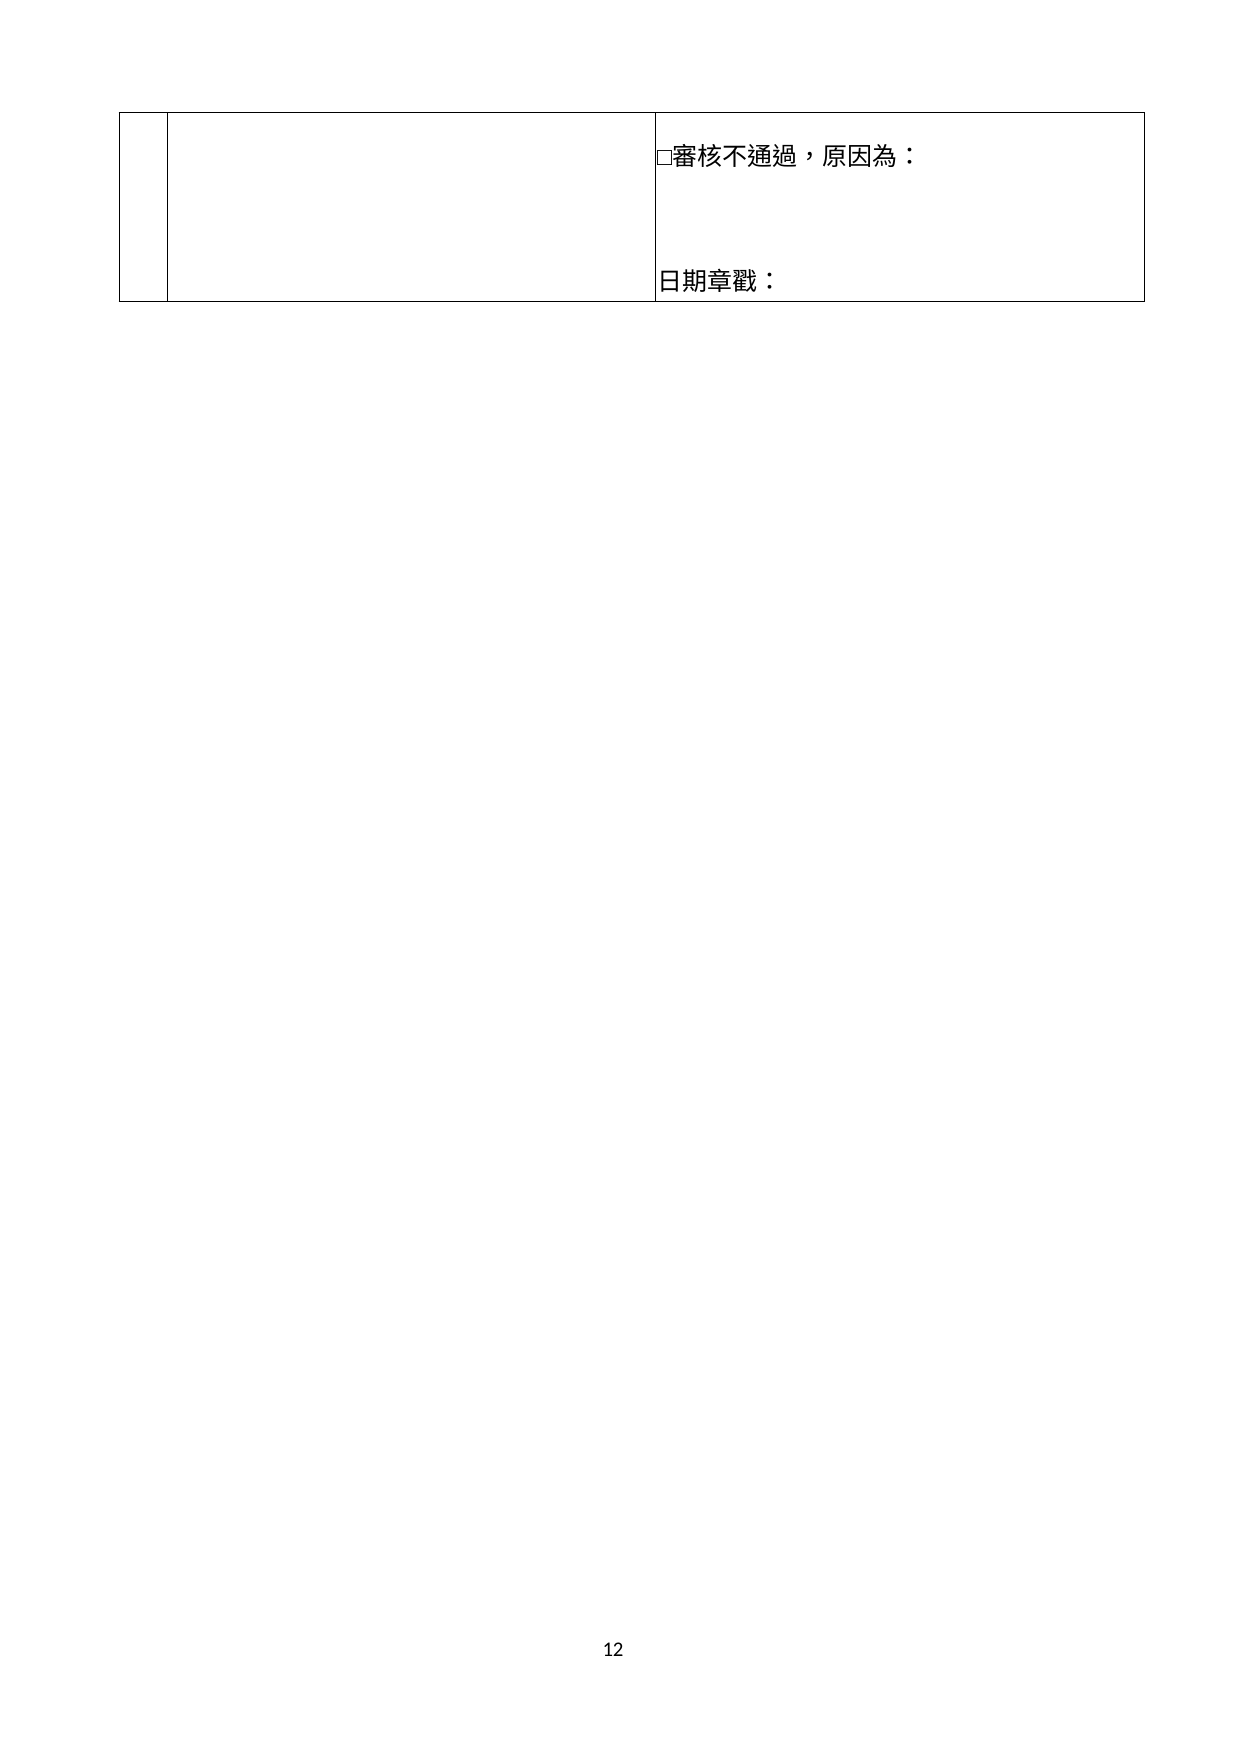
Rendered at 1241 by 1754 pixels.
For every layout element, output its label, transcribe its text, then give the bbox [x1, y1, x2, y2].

table_cell [168, 113, 655, 301]
table_cell □審核不通過，原因為： 日期章戳： [656, 113, 1144, 301]
table_cell [120, 113, 167, 301]
